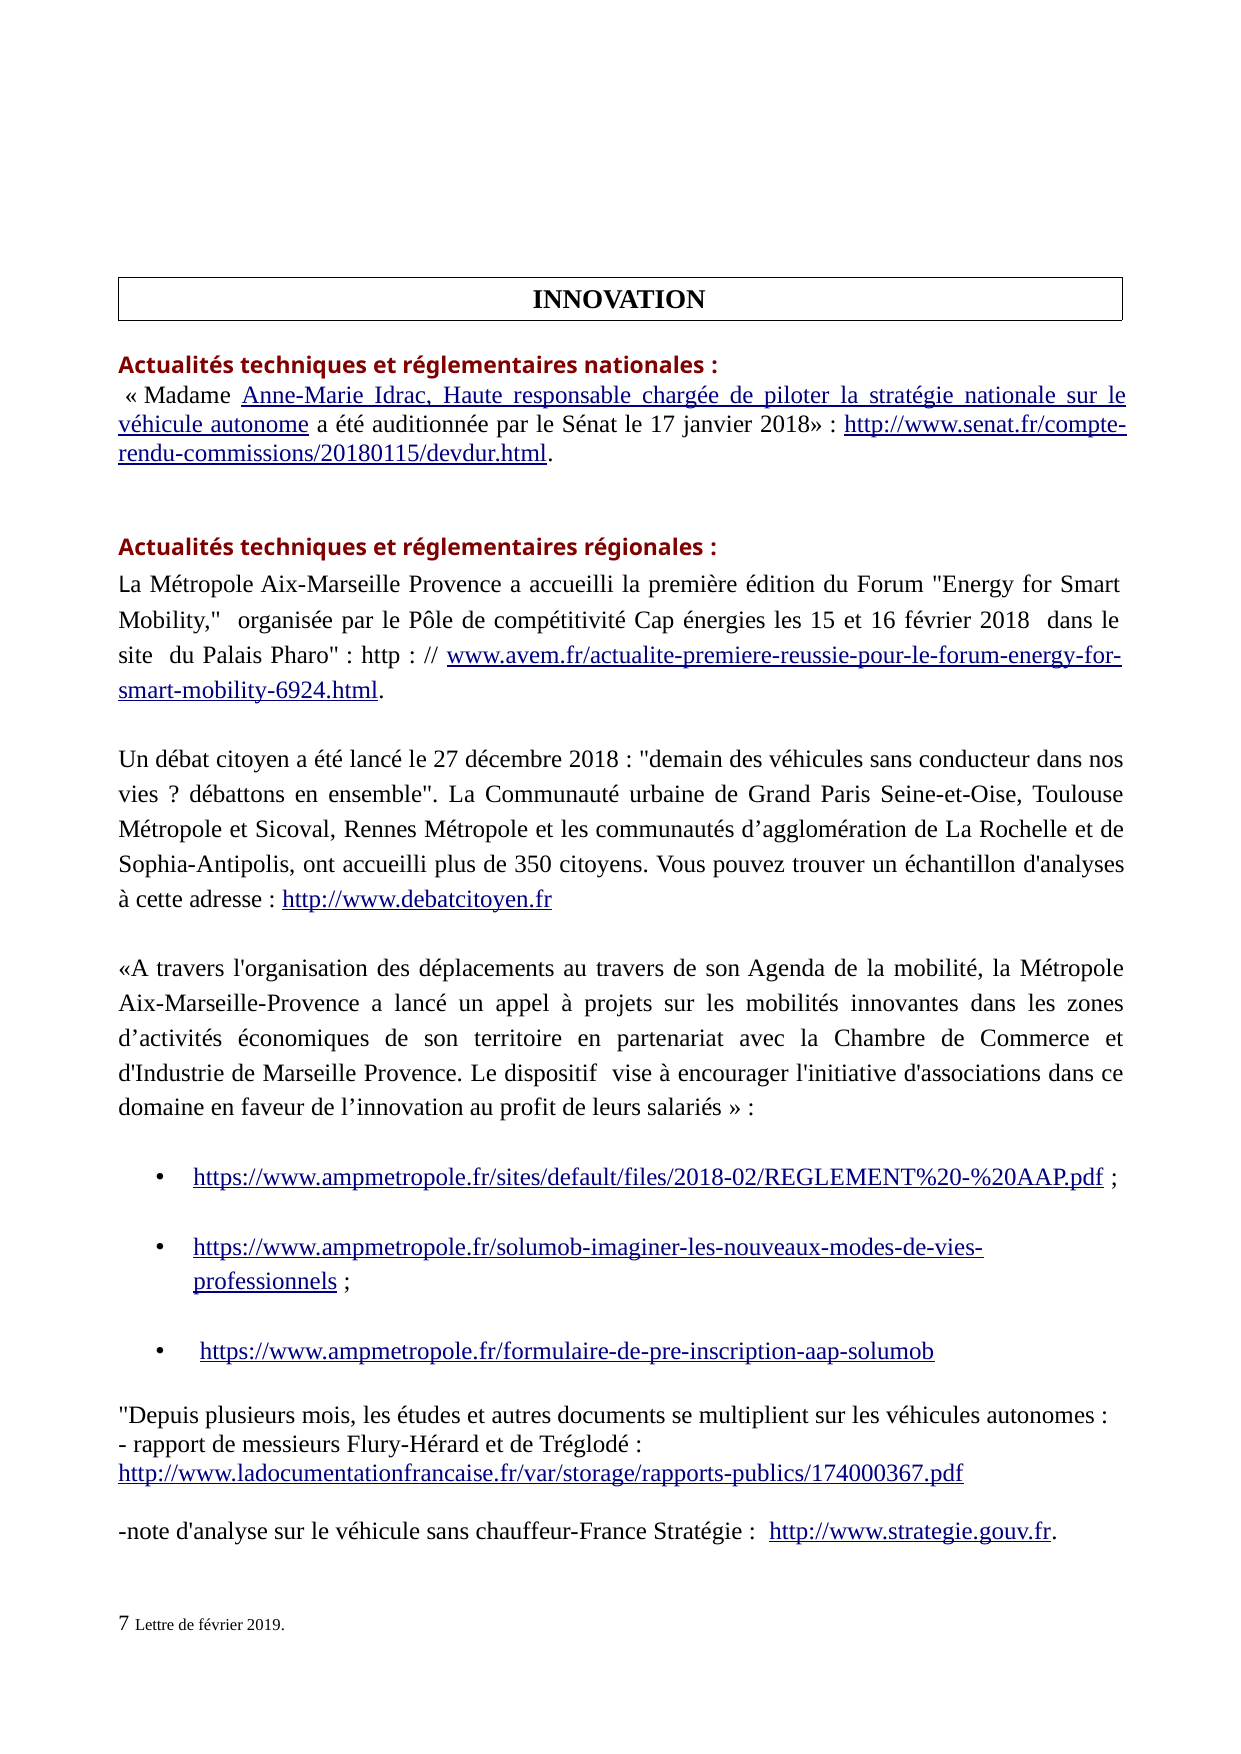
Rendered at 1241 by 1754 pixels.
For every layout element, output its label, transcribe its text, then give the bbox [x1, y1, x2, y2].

text Actualités techniques et réglementaires nationales : [118, 349, 1127, 380]
table_header INNOVATION [119, 278, 1122, 320]
text Actualités techniques et réglementaires régionales : [118, 531, 1122, 562]
list https://www.ampmetropole.fr/solumob-imaginer-les-nouveaux-modes-de-vies-professionnels ; [156, 1231, 1122, 1295]
list https://www.ampmetropole.fr/sites/default/files/2018-02/REGLEMENT%20-%20AAP.pdf ; [156, 1162, 1122, 1191]
text - rapport de messieurs Flury-Hérard et de Tréglodé : [118, 1429, 1122, 1458]
text -note d'analyse sur le véhicule sans chauffeur-France Stratégie : http://www.strategie.gouv.fr. [118, 1516, 1122, 1545]
text Un débat citoyen a été lancé le 27 décembre 2018 : "demain des véhicules sans conducteur dans nos vies ? débattons en ensemble". La Communauté urbaine de Grand Paris Seine-et-Oise, Toulouse Métropole et Sicoval, Rennes Métropole et les communautés d’agglomération de La Rochelle et de Sophia-Antipolis, ont accueilli plus de 350 citoyens. Vous pouvez trouver un échantillon d'analyses à cette adresse : http://www.debatcitoyen.fr [118, 744, 1125, 912]
text http://www.ladocumentationfrancaise.fr/var/storage/rapports-publics/174000367.pdf [118, 1458, 1122, 1487]
list https://www.ampmetropole.fr/formulaire-de-pre-inscription-aap-solumob [156, 1336, 1122, 1365]
text "Depuis plusieurs mois, les études et autres documents se multiplient sur les véhicules autonomes : [118, 1399, 1122, 1429]
text «A travers l'organisation des déplacements au travers de son Agenda de la mobilité, la Métropole Aix-Marseille-Provence a lancé un appel à projets sur les mobilités innovantes dans les zones d’activités économiques de son territoire en partenariat avec la Chambre de Commerce et d'Industrie de Marseille Provence. Le dispositif vise à encourager l'initiative d'associations dans ce domaine en faveur de l’innovation au profit de leurs salariés » : [118, 953, 1125, 1121]
text « Madame Anne-Marie Idrac, Haute responsable chargée de piloter la stratégie nationale sur le véhicule autonome a été auditionnée par le Sénat le 17 janvier 2018» : http://www.senat.fr/compte-rendu-commissions/20180115/devdur.html. [118, 380, 1127, 467]
text La Métropole Aix-Marseille Provence a accueilli la première édition du Forum "Energy for Smart Mobility," organisée par le Pôle de compétitivité Cap énergies les 15 et 16 février 2018 dans le site du Palais Pharo" : http : // www.avem.fr/actualite-premiere-reussie-pour-le-forum-energy-for-smart-mobility-6924.html. [118, 568, 1122, 704]
